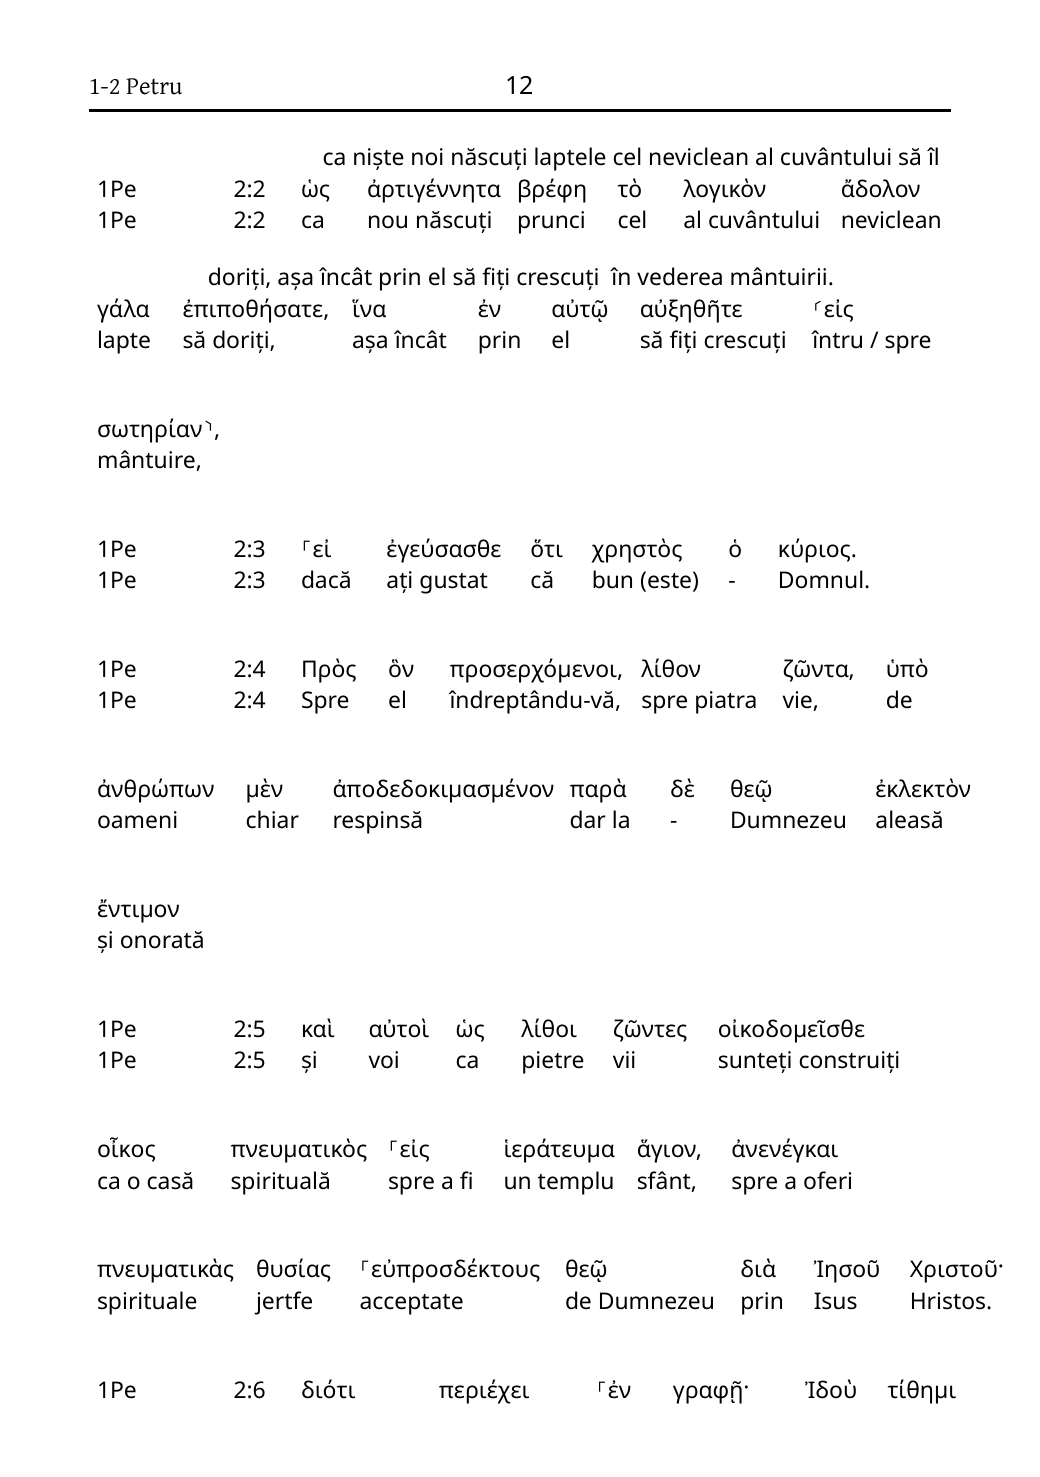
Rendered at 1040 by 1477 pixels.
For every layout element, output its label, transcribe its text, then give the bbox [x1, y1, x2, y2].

table_cell 1Pe [93, 1013, 229, 1044]
table_cell el [547, 324, 635, 355]
table_cell 2:3 [229, 564, 297, 595]
table_cell Ἰησοῦ [809, 1254, 905, 1285]
table_cell Hristos. [905, 1285, 1022, 1316]
table_header [93, 982, 229, 1013]
table_header [297, 1342, 434, 1373]
table_header [565, 742, 666, 773]
table_cell spre piatra [637, 684, 778, 715]
table_header [355, 1222, 561, 1253]
table_header [382, 502, 526, 533]
table_cell 1Pe [93, 533, 229, 564]
table_header [229, 622, 297, 653]
table_cell 2:4 [229, 684, 297, 715]
table_cell să fiți crescuți [635, 324, 808, 355]
table_cell ἐκλεκτὸν [871, 773, 995, 804]
table_header [724, 502, 773, 533]
table_header [727, 1102, 874, 1133]
table_cell ἐν [474, 293, 547, 324]
table_cell prunci [513, 204, 613, 235]
table_cell Isus [809, 1285, 905, 1316]
table_cell dar la [565, 804, 666, 836]
table_cell ἀρτιγέννητα [363, 173, 513, 204]
table_header [384, 1102, 499, 1133]
table_cell πνευματικὰς [93, 1254, 252, 1285]
table_cell 2:2 [229, 173, 297, 204]
table_header [328, 742, 565, 773]
table_cell 2:4 [229, 653, 297, 684]
table_cell nou născuți [363, 204, 513, 235]
table_cell - [724, 564, 773, 595]
table_cell ἱεράτευμα [499, 1133, 632, 1164]
table_cell 1Pe [93, 173, 229, 204]
table_cell Domnul. [774, 564, 893, 595]
table_cell ὁ [724, 533, 773, 564]
table_cell θεῷ [726, 773, 871, 804]
table_cell voi [364, 1045, 451, 1076]
table_header doriți, așa încât prin el să fiți crescuți în vederea mântuirii. [93, 261, 949, 293]
table_cell chiar [241, 804, 328, 836]
table_header [905, 1222, 1022, 1253]
table_header [588, 502, 724, 533]
table_header [881, 622, 958, 653]
table_cell γάλα [93, 293, 178, 324]
table_cell μὲν [241, 773, 328, 804]
table_cell λίθον [637, 653, 778, 684]
table_cell al cuvântului [679, 204, 836, 235]
table_cell ὅτι [526, 533, 587, 564]
table_cell περιέχει [435, 1374, 592, 1405]
table_cell λογικὸν [679, 173, 836, 204]
table_header [451, 982, 517, 1013]
table_cell ὑπὸ [881, 653, 958, 684]
table_cell ἐπιποθήσατε, [178, 293, 348, 324]
table_header [384, 622, 445, 653]
table_cell - [666, 804, 726, 836]
table_cell πνευματικὸς [226, 1133, 384, 1164]
table_cell Spre [297, 684, 384, 715]
table_cell καὶ [297, 1013, 364, 1044]
table_cell spre a oferi [727, 1165, 874, 1196]
table_cell ἐγεύσασθε [382, 533, 526, 564]
table_cell lapte [93, 324, 178, 355]
table_header [252, 1222, 355, 1253]
table_cell 2:5 [229, 1013, 297, 1044]
table_cell spirituale [93, 1285, 252, 1316]
table_cell îndreptându-vă, [445, 684, 637, 715]
table_cell 1Pe [93, 1045, 229, 1076]
table_cell ἀνθρώπων [93, 773, 241, 804]
table_cell mântuire, [93, 444, 244, 475]
table_header [801, 1342, 883, 1373]
table_cell παρὰ [565, 773, 666, 804]
table_cell un templu [499, 1165, 632, 1196]
table_cell Dumnezeu [726, 804, 871, 836]
table_cell 1Pe [93, 204, 229, 235]
table_cell sfânt, [633, 1165, 727, 1196]
table_header [499, 1102, 632, 1133]
table_cell sunteți construiți [714, 1045, 910, 1076]
table_cell χρηστὸς [588, 533, 724, 564]
table_cell τίθημι [883, 1374, 974, 1405]
table_header [445, 622, 637, 653]
table_header [93, 381, 244, 413]
table_cell prin [474, 324, 547, 355]
table_header [93, 141, 229, 172]
table_header [517, 982, 608, 1013]
table_header [736, 1222, 809, 1253]
table_header [526, 502, 587, 533]
table_cell cel [613, 204, 679, 235]
table_cell 2:5 [229, 1045, 297, 1076]
table_cell Ἰδοὺ [801, 1374, 883, 1405]
table_cell θυσίας [252, 1254, 355, 1285]
table_cell întru / spre [808, 324, 949, 355]
table_header [229, 141, 297, 172]
table_cell vii [609, 1045, 713, 1076]
table_cell 2:3 [229, 533, 297, 564]
table_cell el [384, 684, 445, 715]
table_header [871, 742, 995, 773]
table_cell ca [297, 204, 363, 235]
table_cell jertfe [252, 1285, 355, 1316]
table_cell ἅγιον, [633, 1133, 727, 1164]
table_header [561, 1222, 736, 1253]
table_cell γραφῇ· [669, 1374, 801, 1405]
table_cell τὸ [613, 173, 679, 204]
table_cell spre a fi [384, 1165, 499, 1196]
table_cell că [526, 564, 587, 595]
table_cell 2:2 [229, 204, 297, 235]
table_cell ⸀εὐπροσδέκτους [355, 1254, 561, 1285]
table_header [229, 502, 297, 533]
table_cell ἀνενέγκαι [727, 1133, 874, 1164]
table_cell ὡς [297, 173, 363, 204]
table_cell aleasă [871, 804, 995, 836]
table_header [435, 1342, 592, 1373]
table_cell θεῷ [561, 1254, 736, 1285]
table_cell oameni [93, 804, 241, 836]
table_cell ⸀εἰς [384, 1133, 499, 1164]
table_cell προσερχόμενοι, [445, 653, 637, 684]
table_header [93, 742, 241, 773]
table_cell δὲ [666, 773, 726, 804]
table_cell Πρὸς [297, 653, 384, 684]
table_cell σωτηρίαν⸃, [93, 413, 244, 444]
table_cell acceptate [355, 1285, 561, 1316]
table_header [364, 982, 451, 1013]
table_cell 1Pe [93, 1374, 229, 1405]
table_header [637, 622, 778, 653]
table_cell ⸀εἰ [297, 533, 382, 564]
table_cell spirituală [226, 1165, 384, 1196]
table_cell ⸂εἰς [808, 293, 949, 324]
table_cell așa încât [348, 324, 473, 355]
table_cell Χριστοῦ· [905, 1254, 1022, 1285]
table_cell ἵνα [348, 293, 473, 324]
table_header [778, 622, 881, 653]
table_header [229, 1342, 297, 1373]
table_cell 1Pe [93, 564, 229, 595]
table_header [93, 1342, 229, 1373]
table_header [774, 502, 893, 533]
table_header [93, 1222, 252, 1253]
table_header [726, 742, 871, 773]
table_header [226, 1102, 384, 1133]
table_header [93, 1102, 226, 1133]
table_cell bun (este) [588, 564, 724, 595]
table_cell ⸀ἐν [592, 1374, 668, 1405]
table_header [297, 982, 364, 1013]
table_cell οἰκοδομεῖσθε [714, 1013, 910, 1044]
table_cell διὰ [736, 1254, 809, 1285]
table_cell αὐξηθῆτε [635, 293, 808, 324]
table_cell și [297, 1045, 364, 1076]
table_cell ζῶντα, [778, 653, 881, 684]
table_header [592, 1342, 668, 1373]
table_cell dacă [297, 564, 382, 595]
table_cell ὃν [384, 653, 445, 684]
table_header [809, 1222, 905, 1253]
table_header [229, 982, 297, 1013]
table_cell κύριος. [774, 533, 893, 564]
table_header [609, 982, 713, 1013]
table_cell οἶκος [93, 1133, 226, 1164]
table_cell respinsă [328, 804, 565, 836]
table_cell ca o casă [93, 1165, 226, 1196]
table_cell și onorată [93, 924, 226, 956]
table_cell ὡς [451, 1013, 517, 1044]
table_cell de Dumnezeu [561, 1285, 736, 1316]
table_cell vie, [778, 684, 881, 715]
table_header [297, 502, 382, 533]
table_header [93, 622, 229, 653]
table_cell 1Pe [93, 653, 229, 684]
table_header [633, 1102, 727, 1133]
table_cell ἀποδεδοκιμασμένον [328, 773, 565, 804]
table_header ca niște noi născuți laptele cel neviclean al cuvântului să îl [297, 141, 965, 172]
table_cell 1Pe [93, 684, 229, 715]
table_cell λίθοι [517, 1013, 608, 1044]
table_header [241, 742, 328, 773]
table_cell ați gustat [382, 564, 526, 595]
table_cell să doriți, [178, 324, 348, 355]
table_header [714, 982, 910, 1013]
table_cell ἔντιμον [93, 893, 226, 924]
table_cell ἄδολον [836, 173, 965, 204]
table_cell de [881, 684, 958, 715]
table_header [297, 622, 384, 653]
table_cell 2:6 [229, 1374, 297, 1405]
table_cell ζῶντες [609, 1013, 713, 1044]
table_cell αὐτῷ [547, 293, 635, 324]
table_cell neviclean [836, 204, 965, 235]
table_cell διότι [297, 1374, 434, 1405]
table_cell ca [451, 1045, 517, 1076]
table_header [93, 862, 226, 893]
table_cell prin [736, 1285, 809, 1316]
table_cell βρέφη [513, 173, 613, 204]
table_header [669, 1342, 801, 1373]
table_cell αὐτοὶ [364, 1013, 451, 1044]
table_header [93, 502, 229, 533]
table_header [666, 742, 726, 773]
table_header [883, 1342, 974, 1373]
table_cell pietre [517, 1045, 608, 1076]
